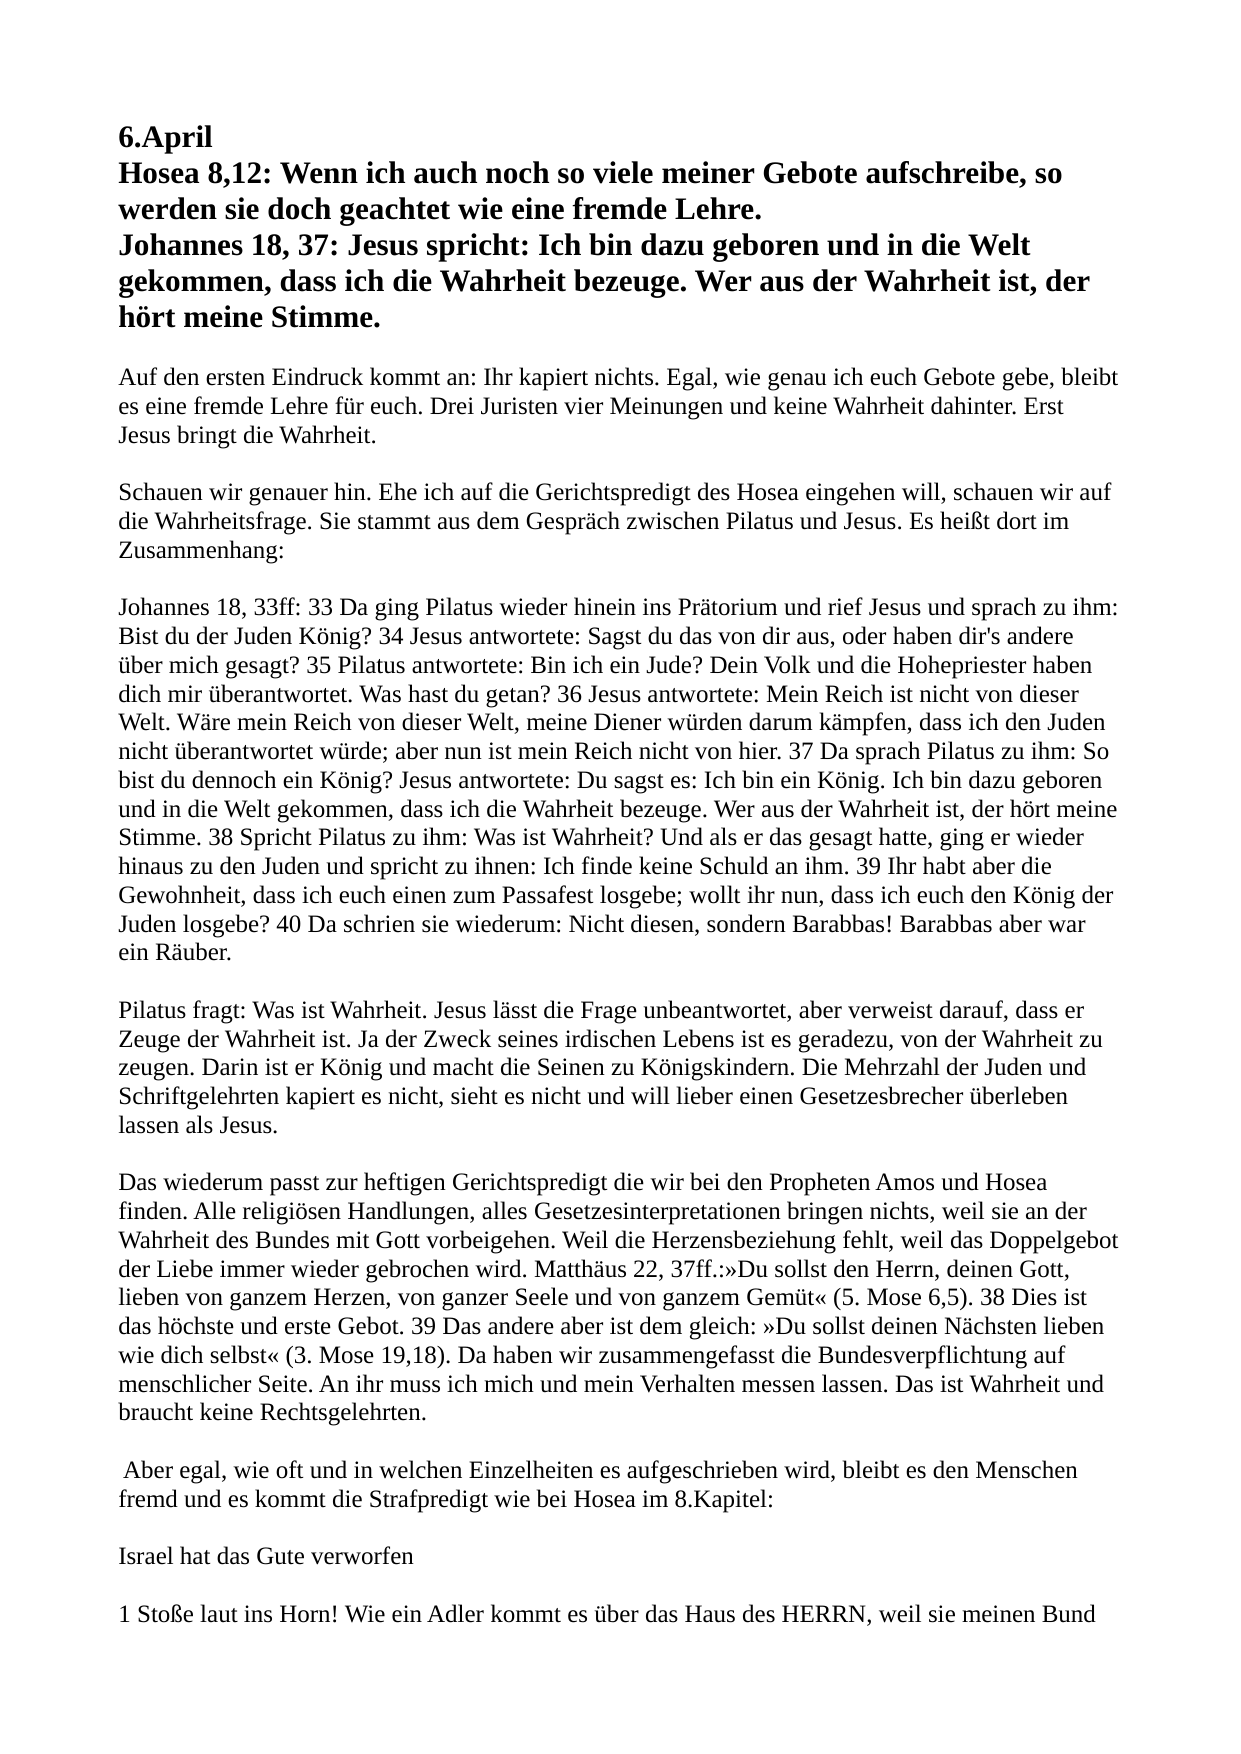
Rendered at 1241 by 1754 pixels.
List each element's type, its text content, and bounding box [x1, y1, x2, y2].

text Auf den ersten Eindruck kommt an: Ihr kapiert nichts. Egal, wie genau ich euch Gebote gebe, bleibt es eine fremde Lehre für euch. Drei Juristen vier Meinungen und keine Wahrheit dahinter. Erst Jesus bringt die Wahrheit. [118, 362, 1122, 449]
text Pilatus fragt: Was ist Wahrheit. Jesus lässt die Frage unbeantwortet, aber verweist darauf, dass er Zeuge der Wahrheit ist. Ja der Zweck seines irdischen Lebens ist es geradezu, von der Wahrheit zu zeugen. Darin ist er König und macht die Seinen zu Königskindern. Die Mehrzahl der Juden und Schriftgelehrten kapiert es nicht, sieht es nicht und will lieber einen Gesetzesbrecher überleben lassen als Jesus. [118, 995, 1122, 1139]
text Das wiederum passt zur heftigen Gerichtspredigt die wir bei den Propheten Amos und Hosea finden. Alle religiösen Handlungen, alles Gesetzesinterpretationen bringen nichts, weil sie an der Wahrheit des Bundes mit Gott vorbeigehen. Weil die Herzensbeziehung fehlt, weil das Doppelgebot der Liebe immer wieder gebrochen wird. Matthäus 22, 37ff.:»Du sollst den Herrn, deinen Gott, lieben von ganzem Herzen, von ganzer Seele und von ganzem Gemüt« (5. Mose 6,5). 38 Dies ist das höchste und erste Gebot. 39 Das andere aber ist dem gleich: »Du sollst deinen Nächsten lieben wie dich selbst« (3. Mose 19,18). Da haben wir zusammengefasst die Bundesverpflichtung auf menschlicher Seite. An ihr muss ich mich und mein Verhalten messen lassen. Das ist Wahrheit und braucht keine Rechtsgelehrten. [118, 1167, 1122, 1426]
text 1 Stoße laut ins Horn! Wie ein Adler kommt es über das Haus des HERRN, weil sie meinen Bund [118, 1599, 1122, 1627]
text Aber egal, wie oft und in welchen Einzelheiten es aufgeschrieben wird, bleibt es den Menschen fremd und es kommt die Strafpredigt wie bei Hosea im 8.Kapitel: [118, 1455, 1122, 1512]
text Schauen wir genauer hin. Ehe ich auf die Gerichtspredigt des Hosea eingehen will, schauen wir auf die Wahrheitsfrage. Sie stammt aus dem Gespräch zwischen Pilatus und Jesus. Es heißt dort im Zusammenhang: [118, 477, 1122, 564]
text Israel hat das Gute verworfen [118, 1541, 1122, 1570]
text Hosea 8,12: Wenn ich auch noch so viele meiner Gebote aufschreibe, so werden sie doch geachtet wie eine fremde Lehre. [118, 154, 1122, 226]
text Johannes 18, 37: Jesus spricht: Ich bin dazu geboren und in die Welt gekommen, dass ich die Wahrheit bezeuge. Wer aus der Wahrheit ist, der hört meine Stimme. [118, 226, 1122, 334]
text 6.April [118, 118, 1122, 154]
text Johannes 18, 33ff: 33 Da ging Pilatus wieder hinein ins Prätorium und rief Jesus und sprach zu ihm: Bist du der Juden König? 34 Jesus antwortete: Sagst du das von dir aus, oder haben dir's andere über mich gesagt? 35 Pilatus antwortete: Bin ich ein Jude? Dein Volk und die Hohepriester haben dich mir überantwortet. Was hast du getan? 36 Jesus antwortete: Mein Reich ist nicht von dieser Welt. Wäre mein Reich von dieser Welt, meine Diener würden darum kämpfen, dass ich den Juden nicht überantwortet würde; aber nun ist mein Reich nicht von hier. 37 Da sprach Pilatus zu ihm: So bist du dennoch ein König? Jesus antwortete: Du sagst es: Ich bin ein König. Ich bin dazu geboren und in die Welt gekommen, dass ich die Wahrheit bezeuge. Wer aus der Wahrheit ist, der hört meine Stimme. 38 Spricht Pilatus zu ihm: Was ist Wahrheit? Und als er das gesagt hatte, ging er wieder hinaus zu den Juden und spricht zu ihnen: Ich finde keine Schuld an ihm. 39 Ihr habt aber die Gewohnheit, dass ich euch einen zum Passafest losgebe; wollt ihr nun, dass ich euch den König der Juden losgebe? 40 Da schrien sie wiederum: Nicht diesen, sondern Barabbas! Barabbas aber war ein Räuber. [118, 592, 1122, 966]
